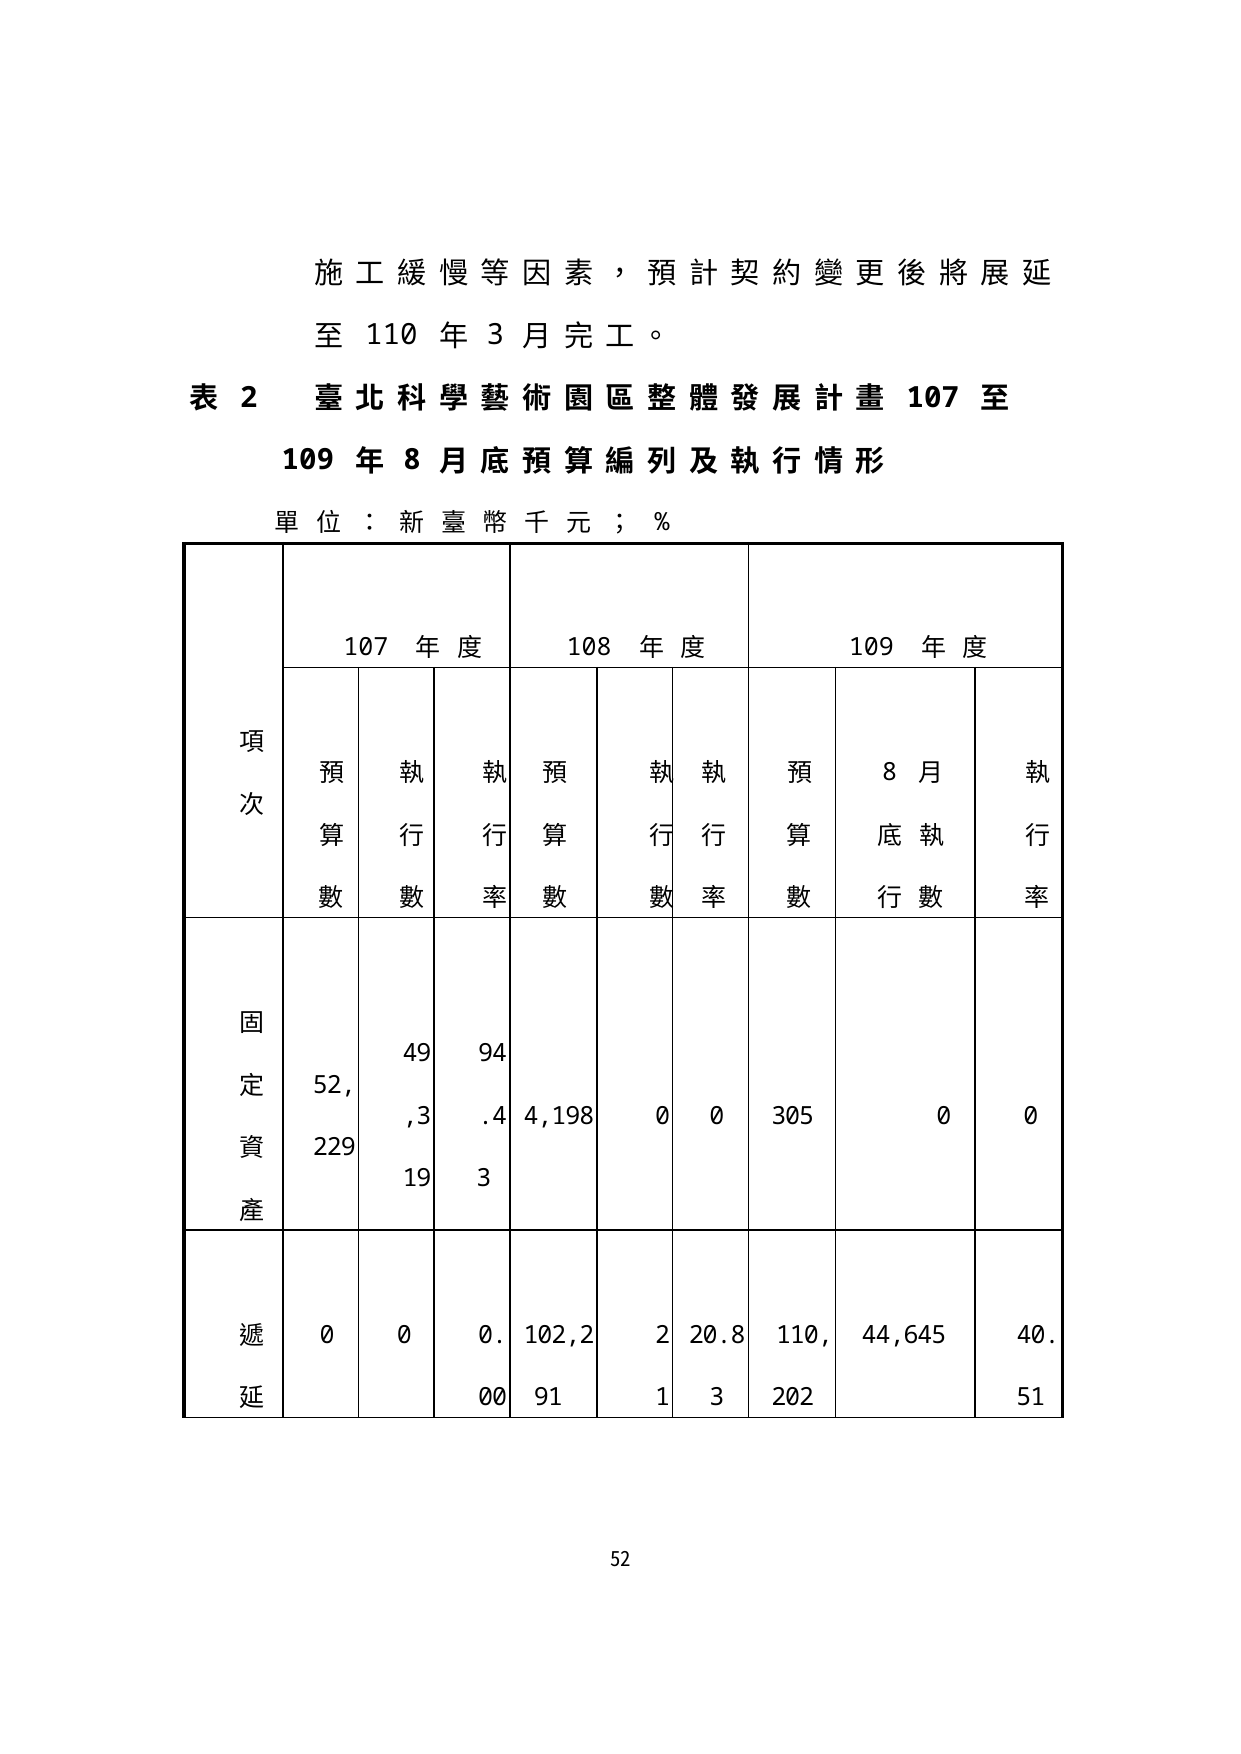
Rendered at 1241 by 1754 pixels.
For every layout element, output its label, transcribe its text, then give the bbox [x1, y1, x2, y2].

table_cell 49,319 [359, 918, 433, 1229]
table_cell 預算數 [284, 668, 358, 917]
table_header 109年度 [749, 545, 1061, 667]
table_cell 0.00 [435, 1231, 509, 1417]
table_header 108年度 [511, 545, 748, 667]
table_header 107年度 [284, 545, 509, 667]
table_cell 40.51 [976, 1231, 1061, 1417]
table_cell 102,291 [511, 1231, 596, 1417]
table_cell 4,198 [511, 918, 596, 1229]
table_cell 94.43 [435, 918, 509, 1229]
table_cell 固定資產 [186, 918, 282, 1229]
table_cell 預算數 [749, 668, 835, 917]
table_cell 110,202 [749, 1231, 835, 1417]
table_cell 0 [598, 918, 672, 1229]
table_cell 0 [673, 918, 748, 1229]
table_cell 21 [598, 1231, 672, 1417]
table_cell 執行率 [976, 668, 1061, 917]
table_cell 執行數 [598, 668, 672, 917]
table_cell 0 [976, 918, 1061, 1229]
table_cell 8月底執行數 [836, 668, 974, 917]
table_cell 20.83 [673, 1231, 748, 1417]
table_cell 44,645 [836, 1231, 974, 1417]
table_cell 遞延 [186, 1231, 282, 1417]
text 施工緩慢等因素，預計契約變更後將展延至110年3月完工。 [271, 229, 1058, 354]
table_cell 執行數 [359, 668, 433, 917]
table_cell 305 [749, 918, 835, 1229]
table_header 項次 [186, 545, 282, 917]
text 表2 臺北科學藝術園區整體發展計畫107至109年8月底預算編列及執行情形 單位：新臺幣千元；% [183, 354, 1058, 542]
table_cell 0 [836, 918, 974, 1229]
table_cell 預算數 [511, 668, 596, 917]
table_cell 52,229 [284, 918, 358, 1229]
table_cell 執行率 [435, 668, 509, 917]
table_cell 執行率 [673, 668, 748, 917]
table_cell 0 [359, 1231, 433, 1417]
table_cell 0 [284, 1231, 358, 1417]
